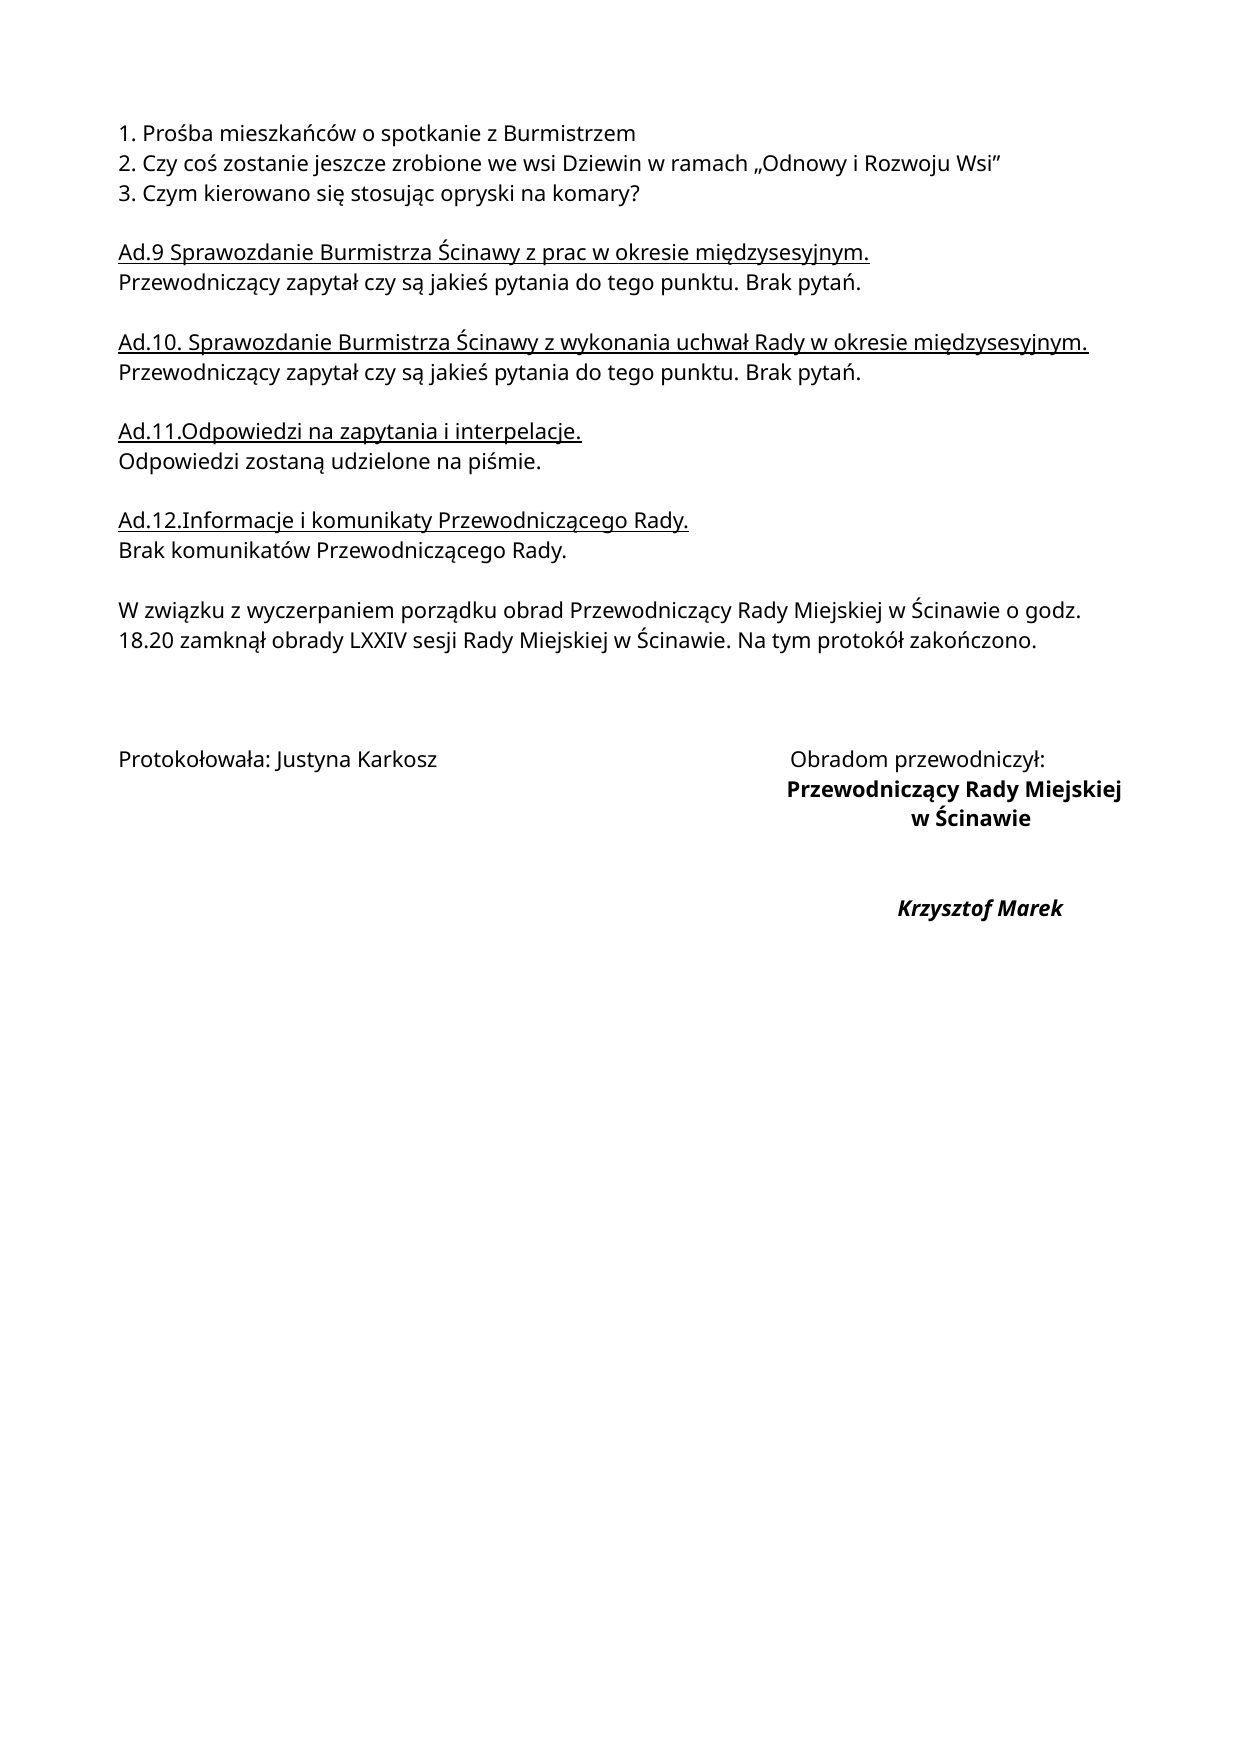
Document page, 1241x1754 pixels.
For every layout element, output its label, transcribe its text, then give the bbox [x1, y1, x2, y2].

text Protokołowała: Justyna Karkosz Obradom przewodniczył: [118, 744, 1122, 773]
text Przewodniczący Rady Miejskiej [118, 773, 1122, 803]
text Krzysztof Marek [118, 893, 1122, 922]
text Przewodniczący zapytał czy są jakieś pytania do tego punktu. Brak pytań. [118, 267, 1157, 297]
text Ad.11.Odpowiedzi na zapytania i interpelacje. [118, 416, 1122, 446]
text 1. Prośba mieszkańców o spotkanie z Burmistrzem [118, 118, 1157, 148]
text Ad.10. Sprawozdanie Burmistrza Ścinawy z wykonania uchwał Rady w okresie międzysesyjnym. [118, 327, 1157, 356]
text 2. Czy coś zostanie jeszcze zrobione we wsi Dziewin w ramach „Odnowy i Rozwoju Wsi” [118, 148, 1157, 178]
text 3. Czym kierowano się stosując opryski na komary? [118, 178, 1157, 207]
text w Ścinawie [118, 803, 1122, 833]
text W związku z wyczerpaniem porządku obrad Przewodniczący Rady Miejskiej w Ścinawie o godz. 18.20 zamknął obrady LXXIV sesji Rady Miejskiej w Ścinawie. Na tym protokół zakończono. [118, 595, 1122, 654]
text Przewodniczący zapytał czy są jakieś pytania do tego punktu. Brak pytań. [118, 356, 1157, 386]
text Ad.9 Sprawozdanie Burmistrza Ścinawy z prac w okresie międzysesyjnym. [118, 237, 1157, 267]
text Odpowiedzi zostaną udzielone na piśmie. [118, 446, 1122, 476]
text Brak komunikatów Przewodniczącego Rady. [118, 535, 1122, 565]
text Ad.12.Informacje i komunikaty Przewodniczącego Rady. [118, 505, 1122, 535]
